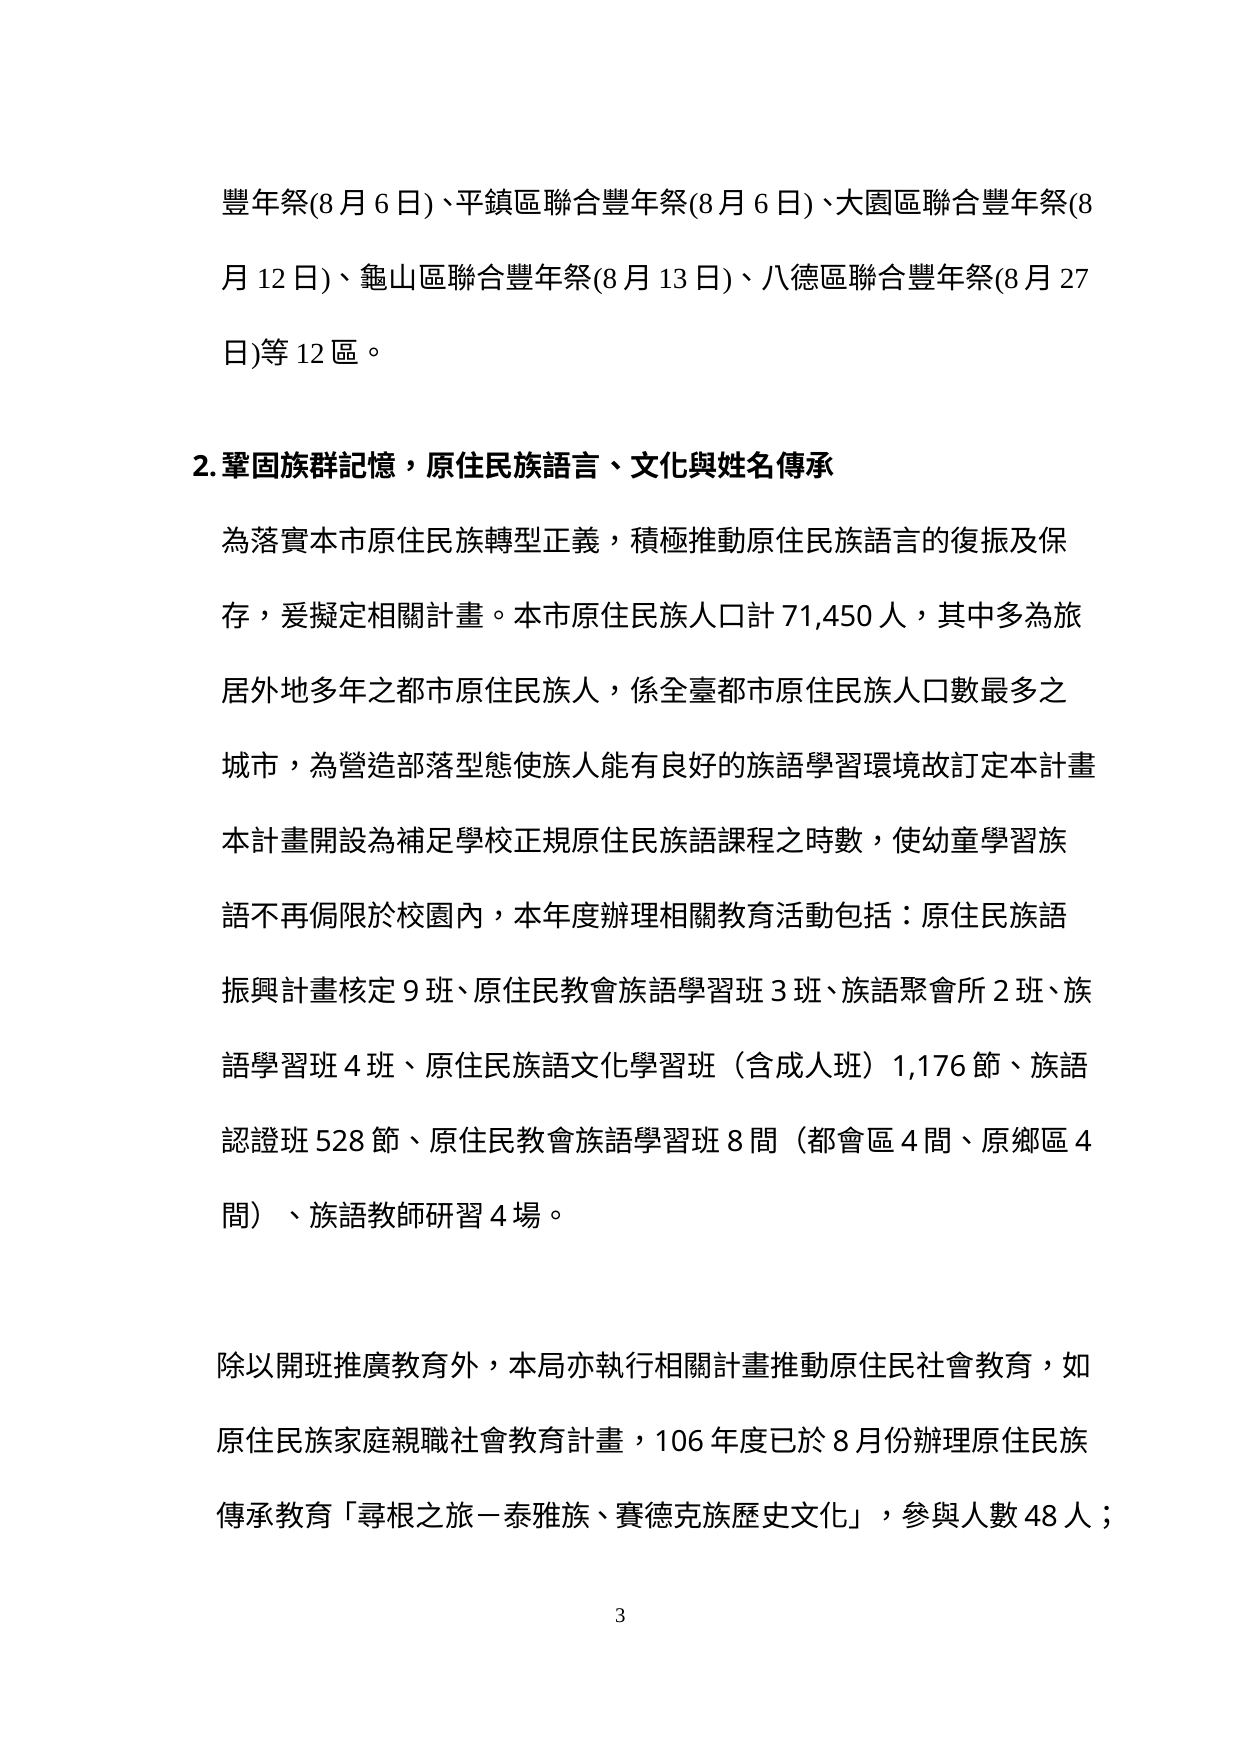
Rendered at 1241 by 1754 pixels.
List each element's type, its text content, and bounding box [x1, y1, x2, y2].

list 鞏固族群記憶，原住民族語言、文化與姓名傳承 [192, 426, 1092, 501]
text 為落實本市原住民族轉型正義，積極推動原住民族語言的復振及保存，爰擬定相關計畫。本市原住民族人口計71,450人，其中多為旅居外地多年之都市原住民族人，係全臺都市原住民族人口數最多之城市，為營造部落型態使族人能有良好的族語學習環境故訂定本計畫。本計畫開設為補足學校正規原住民族語課程之時數，使幼童學習族語不再侷限於校園內，本年度辦理相關教育活動包括：原住民族語振興計畫核定9班、原住民教會族語學習班3班、族語聚會所2班、族語學習班4班、原住民族語文化學習班（含成人班）1,176節、族語認證班528節、原住民教會族語學習班8間（都會區4間、原鄉區4間）、族語教師研習4場。 [221, 501, 1092, 1251]
text 除全市豐年祭外，本局業協助各區辦理地區性之豐年祭活動，各區豐年祭活動規劃係將原各區公所辦理之原住民族文化活動以系列活動方式呈現，結合各區原住民族群多樣性的面向，讓各族的傳統文化得以在本市各區展現，同時於活動時宣傳本市各項原住民族權利，讓原住民族傳統文化、舞蹈歌謠、手工藝及風味食物等面貌讓更多民眾了解。目前各區豐年祭均已辦理完畢，包括：新屋區聯合豐年祭(7月9日)、觀音區聯合豐年祭(7月16日)、蘆竹區聯合豐年祭(7月22日)、大溪區聯合豐年祭(7月23日)、龍潭區聯合豐年祭(7月29日)、楊梅區聯合豐年祭(8月5日)、桃園區聯合豐年祭(8月6日)、中壢區聯合豐年祭(8月6日)、平鎮區聯合豐年祭(8月6日)、大園區聯合豐年祭(8月12日)、龜山區聯合豐年祭(8月13日)、八德區聯合豐年祭(8月27日)等12區。 [222, 163, 1092, 388]
text 除以開班推廣教育外，本局亦執行相關計畫推動原住民社會教育，如原住民族家庭親職社會教育計畫，106年度已於8月份辦理原住民族傳承教育「尋根之旅－泰雅族、賽德克族歷史文化」，參與人數48人；原住民族社會教育學習型計畫（原住民族地區），106年度實施計畫已公告並俟各校及單位提送計畫。 [216, 1326, 1092, 1551]
